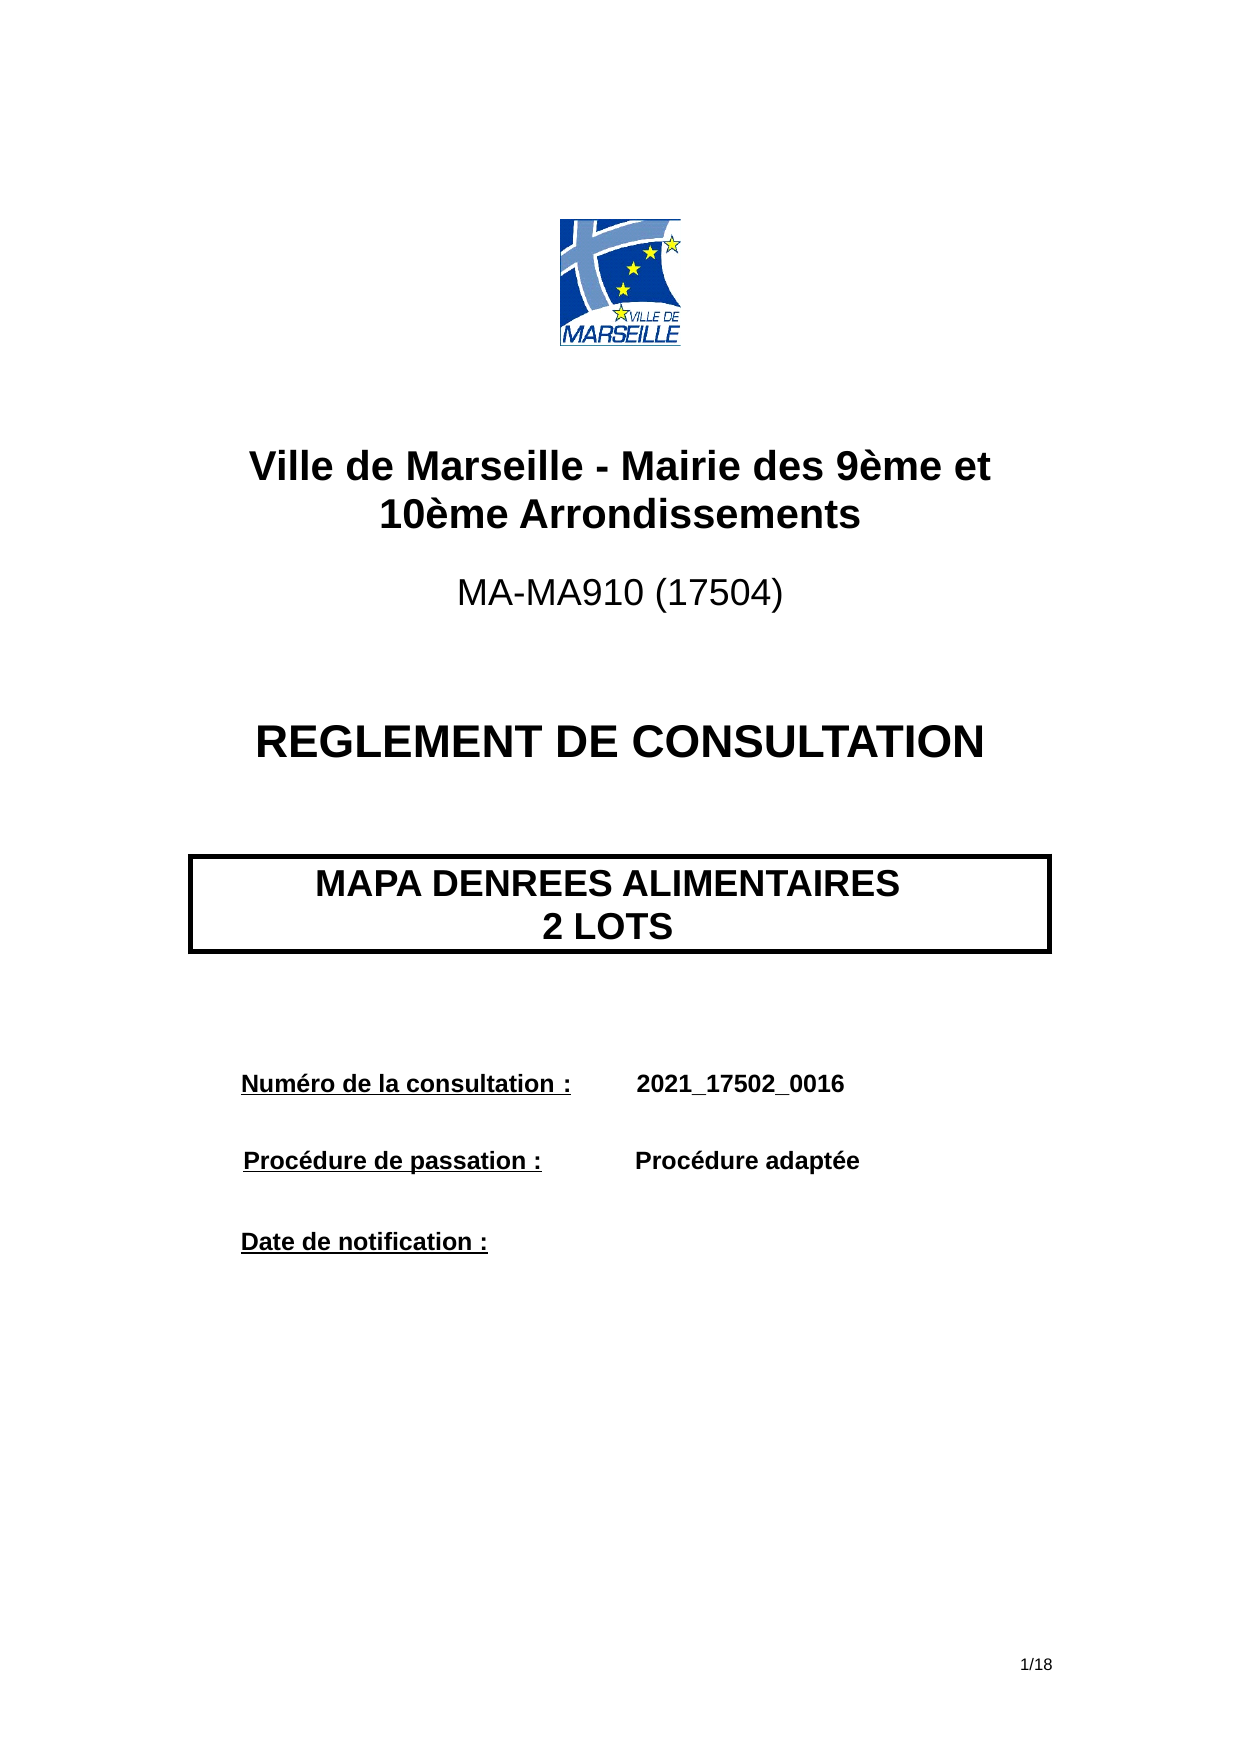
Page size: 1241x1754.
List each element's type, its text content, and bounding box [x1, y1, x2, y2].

text 2 LOTS [193, 897, 1047, 949]
text MA-MA910 (17504) [188, 571, 1052, 614]
text MAPA DENREES ALIMENTAIRES [193, 859, 1047, 897]
text Date de notification : [241, 1227, 1052, 1256]
text Numéro de la consultation : 2021_17502_0016 [241, 1069, 1052, 1098]
text REGLEMENT DE CONSULTATION [188, 714, 1052, 767]
text Procédure de passation : Procédure adaptée [243, 1146, 1052, 1175]
text Ville de Marseille - Mairie des 9ème et 10ème Arrondissements [188, 441, 1052, 537]
